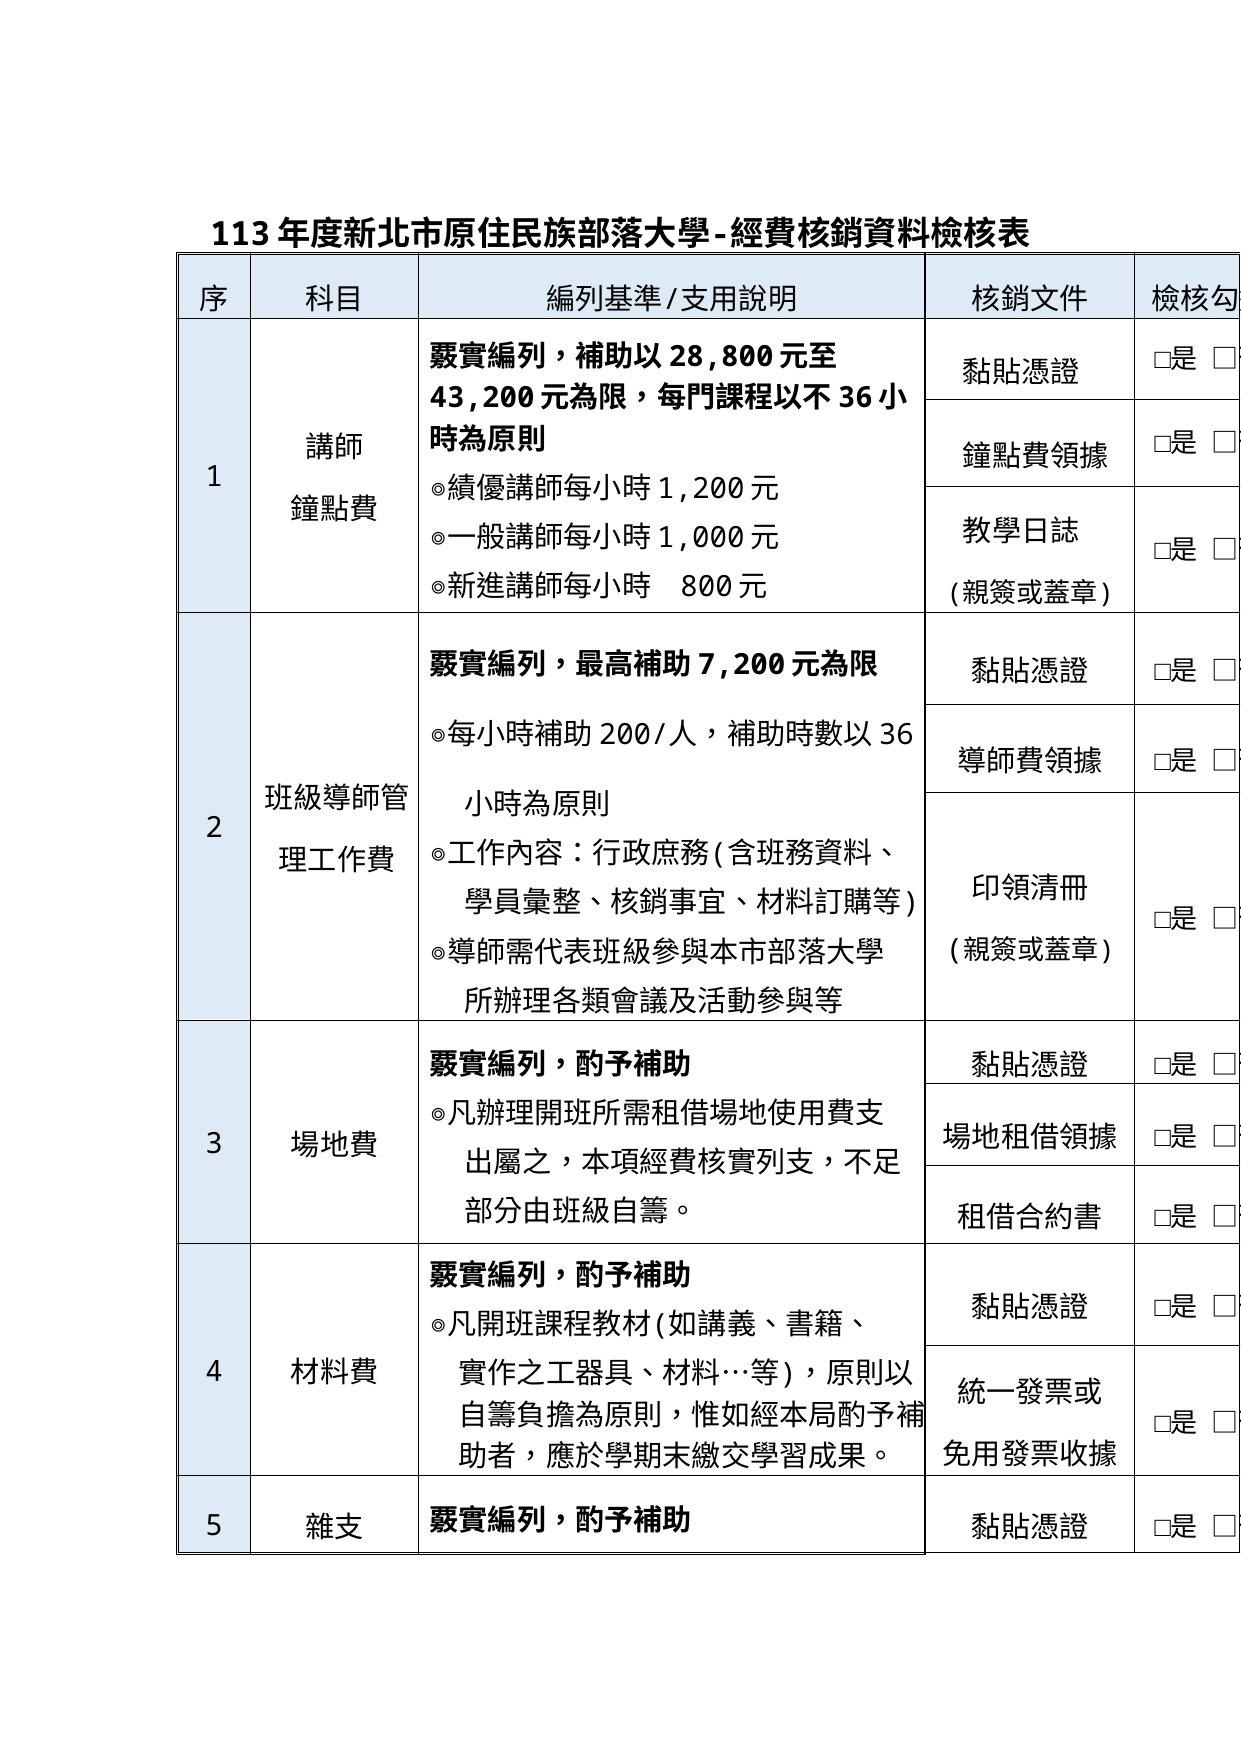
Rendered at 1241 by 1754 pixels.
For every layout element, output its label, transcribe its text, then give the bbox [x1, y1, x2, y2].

table_cell 覈實編列，補助以28,800元至43,200元為限，每門課程以不36小時為原則 ◎績優講師每小時1,200元 ◎一般講師每小時1,000元 ◎新進講師每小時 800元 [419, 319, 924, 612]
table_cell 印領清冊 (親簽或蓋章) [926, 793, 1134, 1019]
table_cell □是 □否 [1135, 1346, 1239, 1475]
table_cell □是 □否 [1135, 487, 1239, 612]
table_cell □是 □否 [1135, 613, 1239, 704]
table_cell 覈實編列，酌予補助 [419, 1476, 924, 1552]
table_cell 黏貼憑證 [926, 1021, 1134, 1083]
table_cell 3 [179, 1021, 250, 1243]
table_cell 黏貼憑證 [926, 613, 1134, 704]
table_header 編列基準/支用說明 [419, 255, 924, 318]
table_cell □是 □否 [1135, 1084, 1239, 1165]
table_header 序 [179, 255, 250, 318]
table_cell □是 □否 [1135, 793, 1239, 1019]
table_cell 場地費 [251, 1021, 418, 1243]
table_cell 覈實編列，酌予補助 ◎凡辦理開班所需租借場地使用費支 出屬之，本項經費核實列支，不足 部分由班級自籌。 [419, 1021, 924, 1243]
table_cell 黏貼憑證 [926, 319, 1134, 399]
table_cell 講師 鐘點費 [251, 319, 418, 612]
table_cell □是 □否 [1135, 1166, 1239, 1243]
table_cell □是 □否 [1135, 705, 1239, 792]
table_cell 覈實編列，酌予補助 ◎凡開班課程教材(如講義、書籍、 實作之工器具、材料…等)，原則以自籌負擔為原則，惟如經本局酌予補助者，應於學期末繳交學習成果。 [419, 1244, 924, 1475]
table_cell □是 □否 [1135, 1476, 1239, 1552]
table_cell 5 [179, 1476, 250, 1552]
table_cell 班級導師管理工作費 [251, 613, 418, 1019]
table_cell 黏貼憑證 [926, 1476, 1134, 1552]
text 113年度新北市原住民族部落大學-經費核銷資料檢核表 [177, 189, 1063, 252]
table_cell 租借合約書 [926, 1166, 1134, 1243]
table_cell □是 □否 [1135, 400, 1239, 486]
table_cell 材料費 [251, 1244, 418, 1475]
table_header 科目 [251, 255, 418, 318]
table_cell 2 [179, 613, 250, 1019]
table_cell 4 [179, 1244, 250, 1475]
table_cell 雜支 [251, 1476, 418, 1552]
table_cell 鐘點費領據 [926, 400, 1134, 486]
table_cell □是 □否 [1135, 1021, 1239, 1083]
table_cell 黏貼憑證 [926, 1244, 1134, 1344]
table_cell 教學日誌 (親簽或蓋章) [926, 487, 1134, 612]
table_cell □是 □否 [1135, 319, 1239, 399]
table_cell 統一發票或 免用發票收據 [926, 1346, 1134, 1475]
table_cell 1 [179, 319, 250, 612]
table_cell □是 □否 [1135, 1244, 1239, 1344]
table_cell 覈實編列，最高補助7,200元為限 ◎每小時補助200/人，補助時數以36 小時為原則 ◎工作內容：行政庶務(含班務資料、 學員彙整、核銷事宜、材料訂購等) ◎導師需代表班級參與本市部落大學 所辦理各類會議及活動參與等 [419, 613, 924, 1019]
table_header 核銷文件 [926, 255, 1134, 318]
table_header 檢核勾選 [1135, 255, 1239, 318]
table_cell 導師費領據 [926, 705, 1134, 792]
table_cell 場地租借領據 [926, 1084, 1134, 1165]
